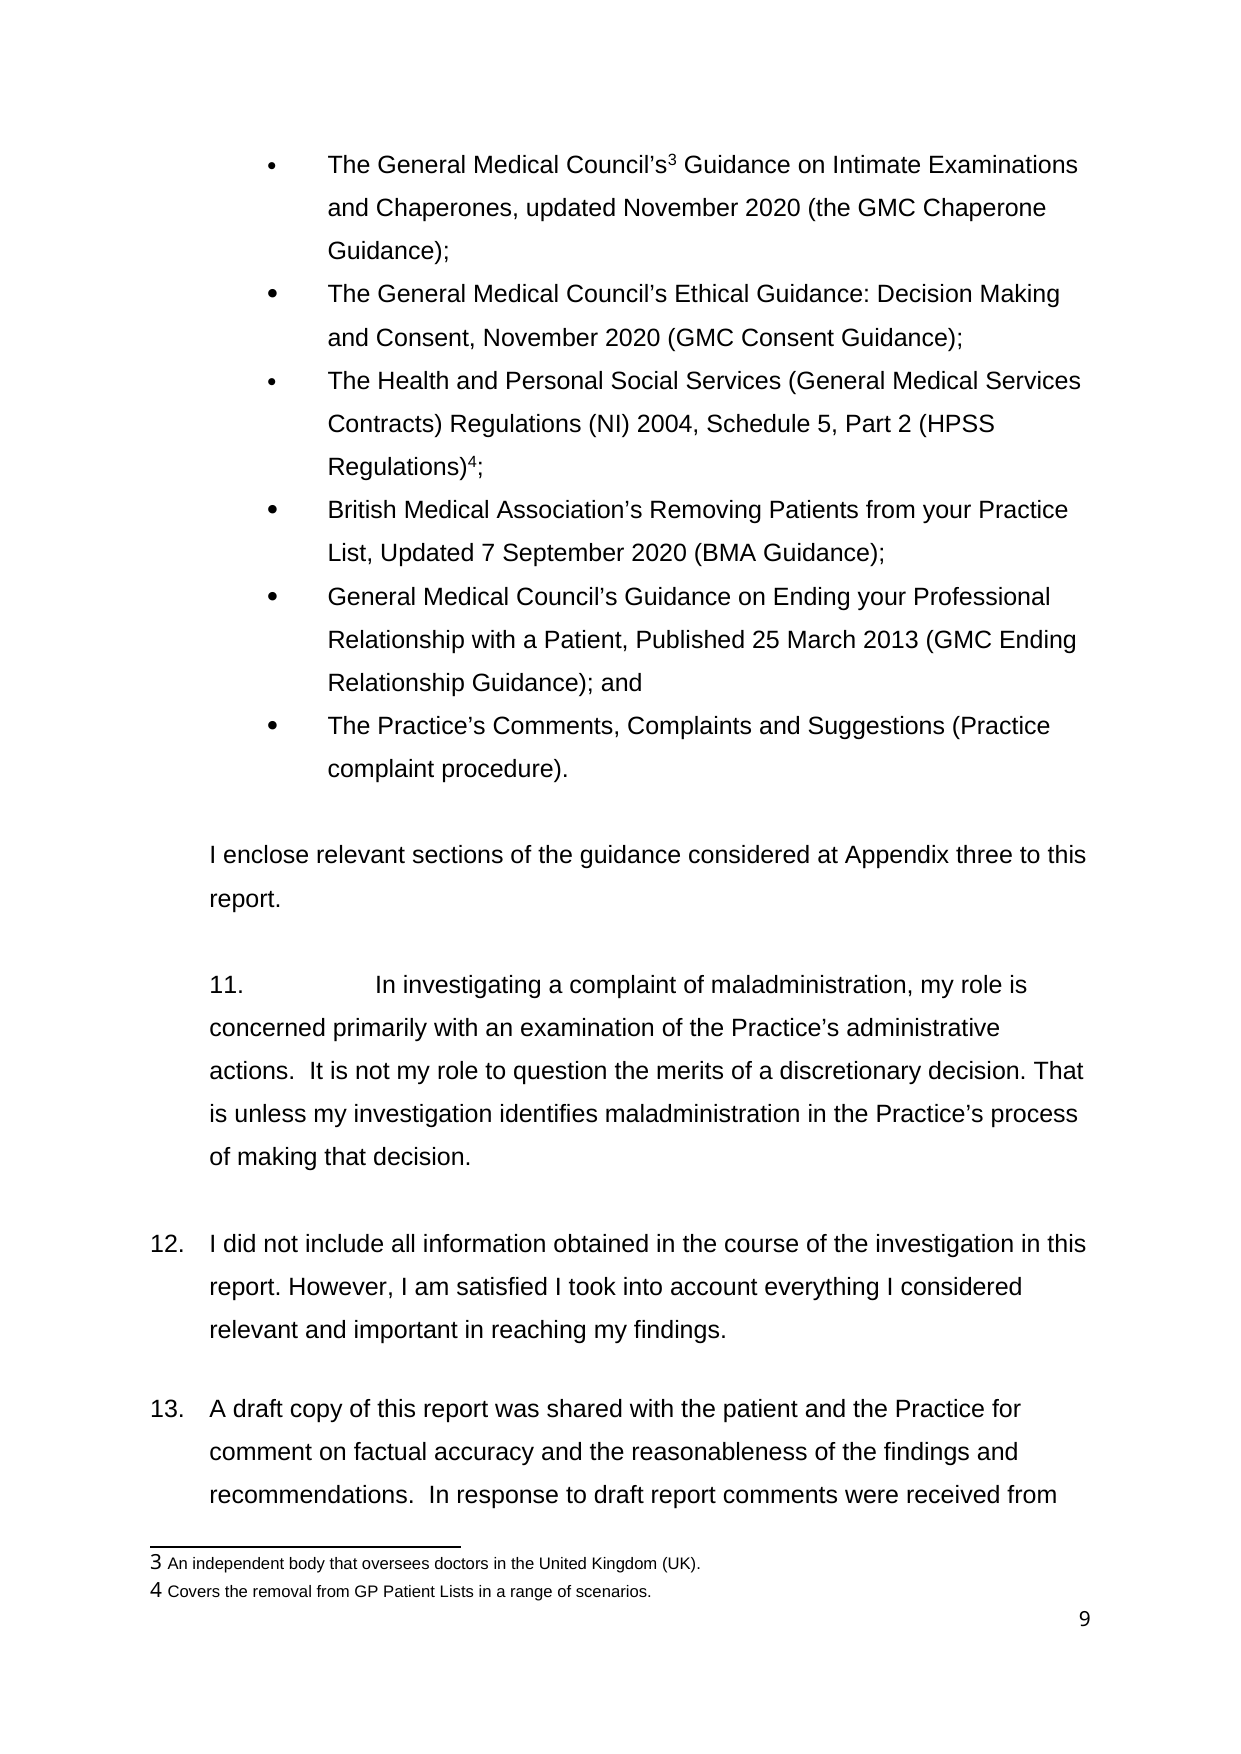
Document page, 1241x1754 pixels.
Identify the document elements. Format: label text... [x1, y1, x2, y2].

list General Medical Council’s Guidance on Ending your Professional Relationship with a Patient, Published 25 March 2013 (GMC Ending Relationship Guidance); and [268, 581, 1090, 697]
text I enclose relevant sections of the guidance considered at Appendix three to this report. [209, 840, 1090, 912]
list Covers the removal from GP Patient Lists in a range of scenarios. [150, 1576, 1090, 1604]
list A draft copy of this report was shared with the patient and the Practice for comment on factual accuracy and the reasonableness of the findings and recommendations. In response to draft report comments were received from [150, 1394, 1090, 1509]
list The Health and Personal Social Services (General Medical Services Contracts) Regulations (NI) 2004, Schedule 5, Part 2 (HPSS Regulations); [268, 366, 1090, 481]
list I did not include all information obtained in the course of the investigation in this report. However, I am satisfied I took into account everything I considered relevant and important in reaching my findings. [150, 1228, 1090, 1343]
list The Practice’s Comments, Complaints and Suggestions (Practice complaint procedure). [268, 711, 1090, 783]
list The General Medical Council’s Ethical Guidance: Decision Making and Consent, November 2020 (GMC Consent Guidance); [268, 279, 1090, 351]
list British Medical Association’s Removing Patients from your Practice List, Updated 7 September 2020 (BMA Guidance); [268, 495, 1090, 567]
list An independent body that oversees doctors in the United Kingdom (UK). [150, 1547, 1090, 1576]
list The General Medical Council’s Guidance on Intimate Examinations and Chaperones, updated November 2020 (the GMC Chaperone Guidance); [268, 150, 1090, 265]
list In investigating a complaint of maladministration, my role is concerned primarily with an examination of the Practice’s administrative actions. It is not my role to question the merits of a discretionary decision. That is unless my investigation identifies maladministration in the Practice’s process of making that decision. [209, 970, 1090, 1171]
